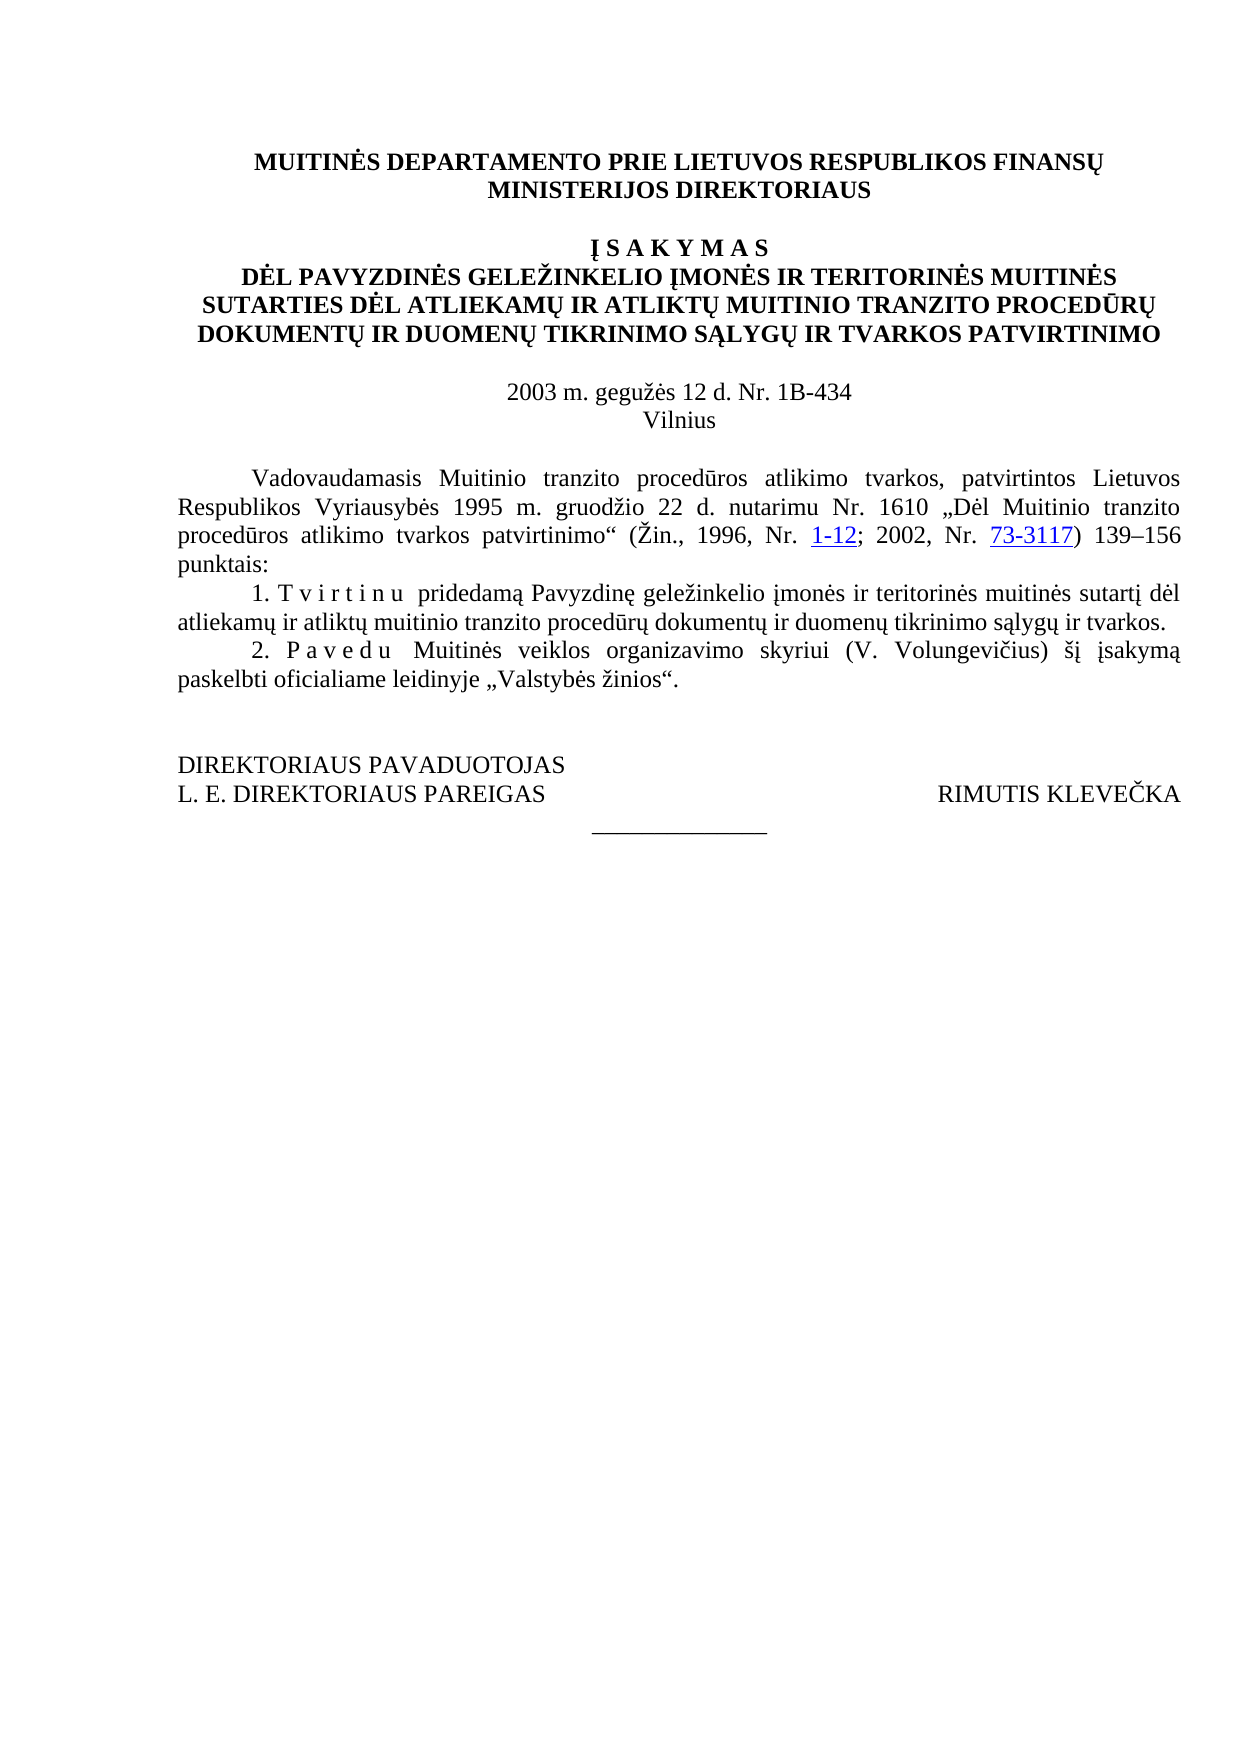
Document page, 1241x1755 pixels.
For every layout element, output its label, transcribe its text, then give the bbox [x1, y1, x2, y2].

text 2. Pavedu Muitinės veiklos organizavimo skyriui (V. Volungevičius) šį įsakymą paskelbti oficialiame leidinyje „Valstybės žinios“. [177, 636, 1181, 693]
text 2003 m. gegužės 12 d. Nr. 1B-434 [177, 377, 1181, 406]
text L. E. DIREKTORIAUS PAREIGAS RIMUTIS KLEVEČKA [177, 779, 1181, 808]
text 1. Tvirtinu pridedamą Pavyzdinę geležinkelio įmonės ir teritorinės muitinės sutartį dėl atliekamų ir atliktų muitinio tranzito procedūrų dokumentų ir duomenų tikrinimo sąlygų ir tvarkos. [177, 578, 1181, 636]
text ______________ [177, 808, 1181, 837]
text DIREKTORIAUS PAVADUOTOJAS [177, 751, 1181, 779]
text DĖL PAVYZDINĖS GELEŽINKELIO ĮMONĖS IR TERITORINĖS MUITINĖS SUTARTIES DĖL ATLIEKAMŲ IR ATLIKTŲ MUITINIO TRANZITO PROCEDŪRŲ DOKUMENTŲ IR DUOMENŲ TIKRINIMO SĄLYGŲ IR TVARKOS PATVIRTINIMO [177, 262, 1181, 348]
text MUITINĖS DEPARTAMENTO PRIE LIETUVOS RESPUBLIKOS FINANSŲ MINISTERIJOS DIREKTORIAUS [177, 147, 1181, 204]
text Vilnius [177, 406, 1181, 434]
text Į S A K Y M A S [177, 233, 1181, 262]
text Vadovaudamasis Muitinio tranzito procedūros atlikimo tvarkos, patvirtintos Lietuvos Respublikos Vyriausybės 1995 m. gruodžio 22 d. nutarimu Nr. 1610 „Dėl Muitinio tranzito procedūros atlikimo tvarkos patvirtinimo“ (Žin., 1996, Nr. 1-12; 2002, Nr. 73-3117) 139–156 punktais: [177, 463, 1181, 578]
